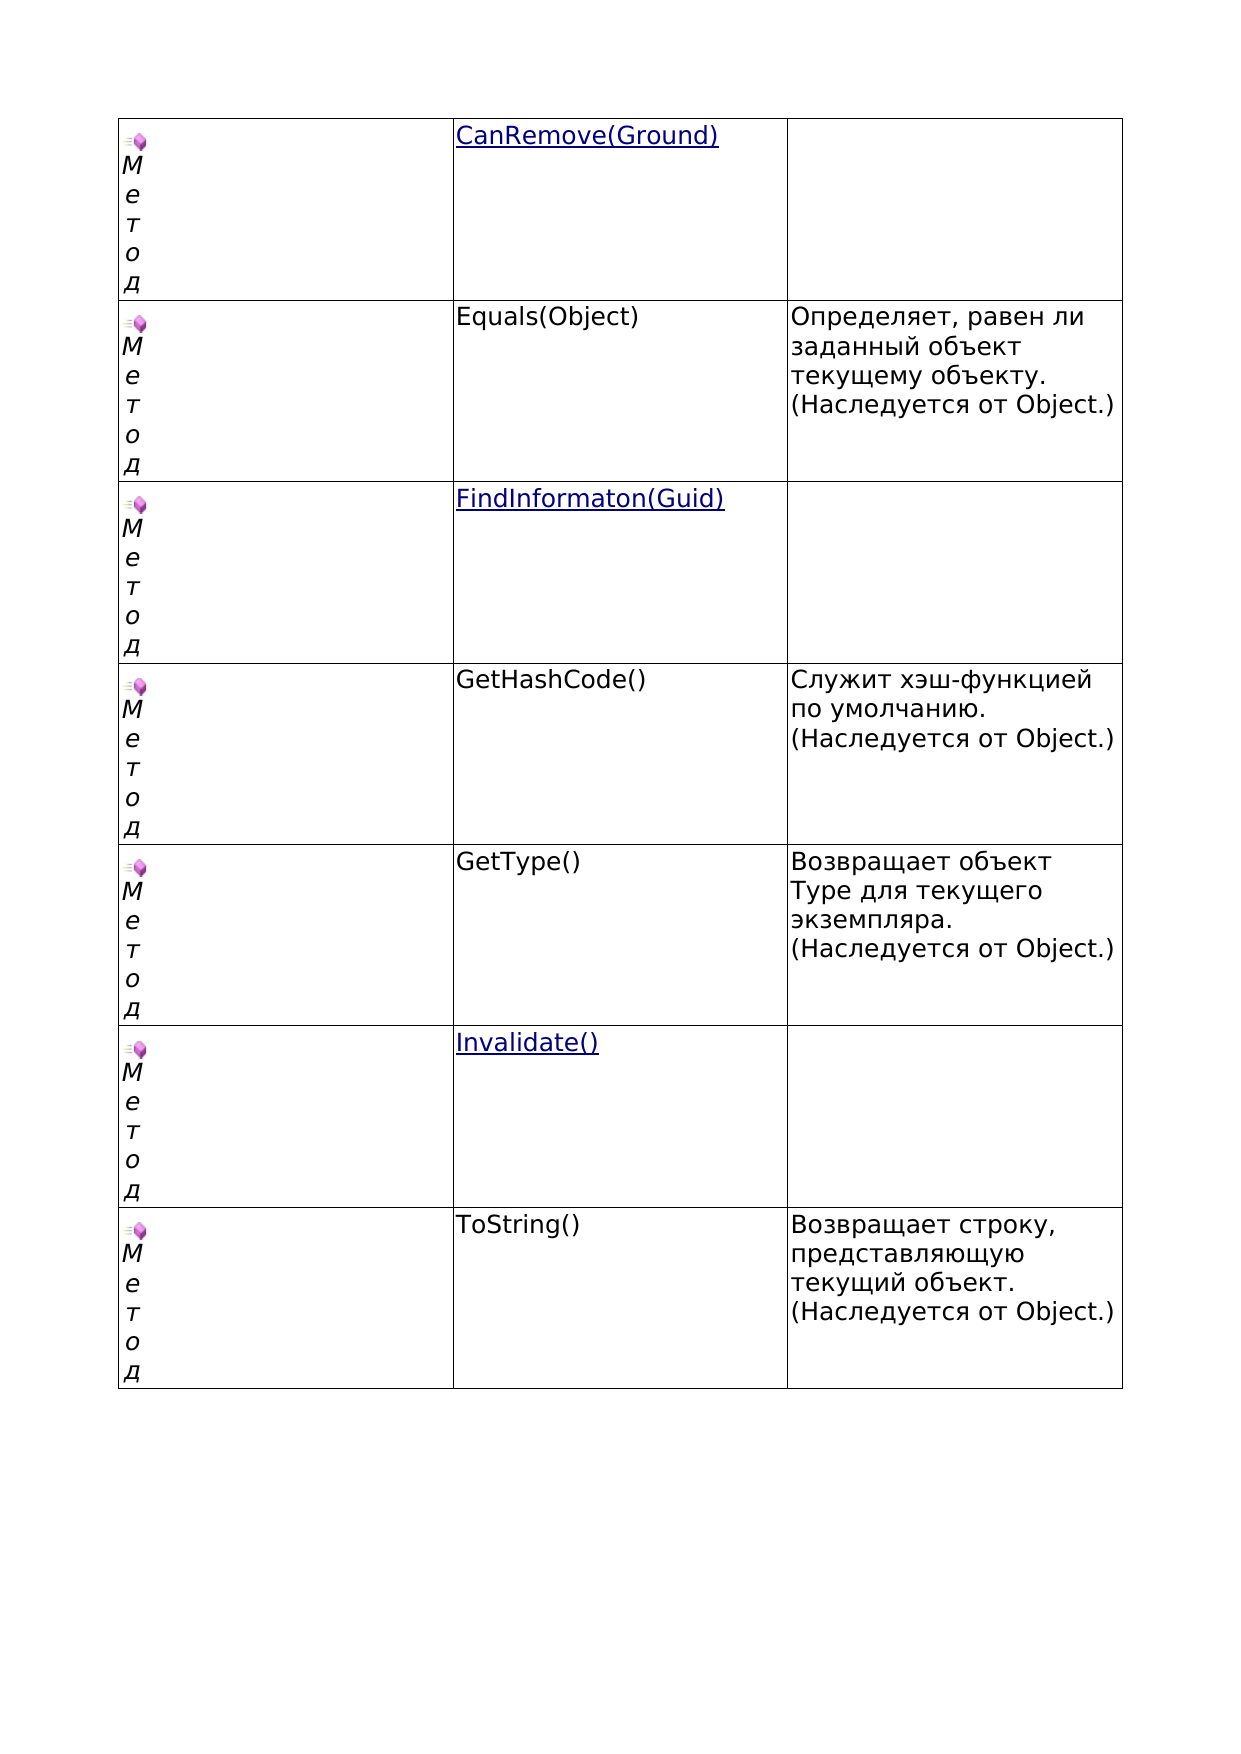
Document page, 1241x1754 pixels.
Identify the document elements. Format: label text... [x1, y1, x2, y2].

table_cell [788, 1026, 1122, 1207]
table_cell [119, 845, 453, 1025]
table_cell Invalidate() [454, 1026, 787, 1207]
table_cell [788, 119, 1122, 299]
picture [121, 133, 147, 151]
picture [121, 1222, 147, 1240]
table_cell CanRemove(Ground) [454, 119, 787, 299]
table_cell Определяет, равен ли заданный объект текущему объекту. (Наследуется от Object.) [788, 301, 1122, 481]
table_cell Служит хэш-функцией по умолчанию. (Наследуется от Object.) [788, 664, 1122, 844]
table_cell FindInformaton(Guid) [454, 482, 787, 662]
table_cell [788, 482, 1122, 662]
table_cell [119, 119, 453, 299]
table_cell [119, 1026, 453, 1207]
picture [121, 1041, 147, 1059]
table_cell [119, 301, 453, 481]
table_cell [119, 1208, 453, 1388]
table_cell Equals(Object) [454, 301, 787, 481]
table_cell [119, 482, 453, 662]
table_cell ToString() [454, 1208, 787, 1388]
table_cell GetHashCode() [454, 664, 787, 844]
picture [121, 859, 147, 877]
table_cell Возвращает объект Type для текущего экземпляра. (Наследуется от Object.) [788, 845, 1122, 1025]
picture [121, 678, 147, 696]
table_cell GetType() [454, 845, 787, 1025]
table_cell Возвращает строку, представляющую текущий объект. (Наследуется от Object.) [788, 1208, 1122, 1388]
table_cell [119, 664, 453, 844]
picture [121, 496, 147, 514]
picture [121, 315, 147, 333]
